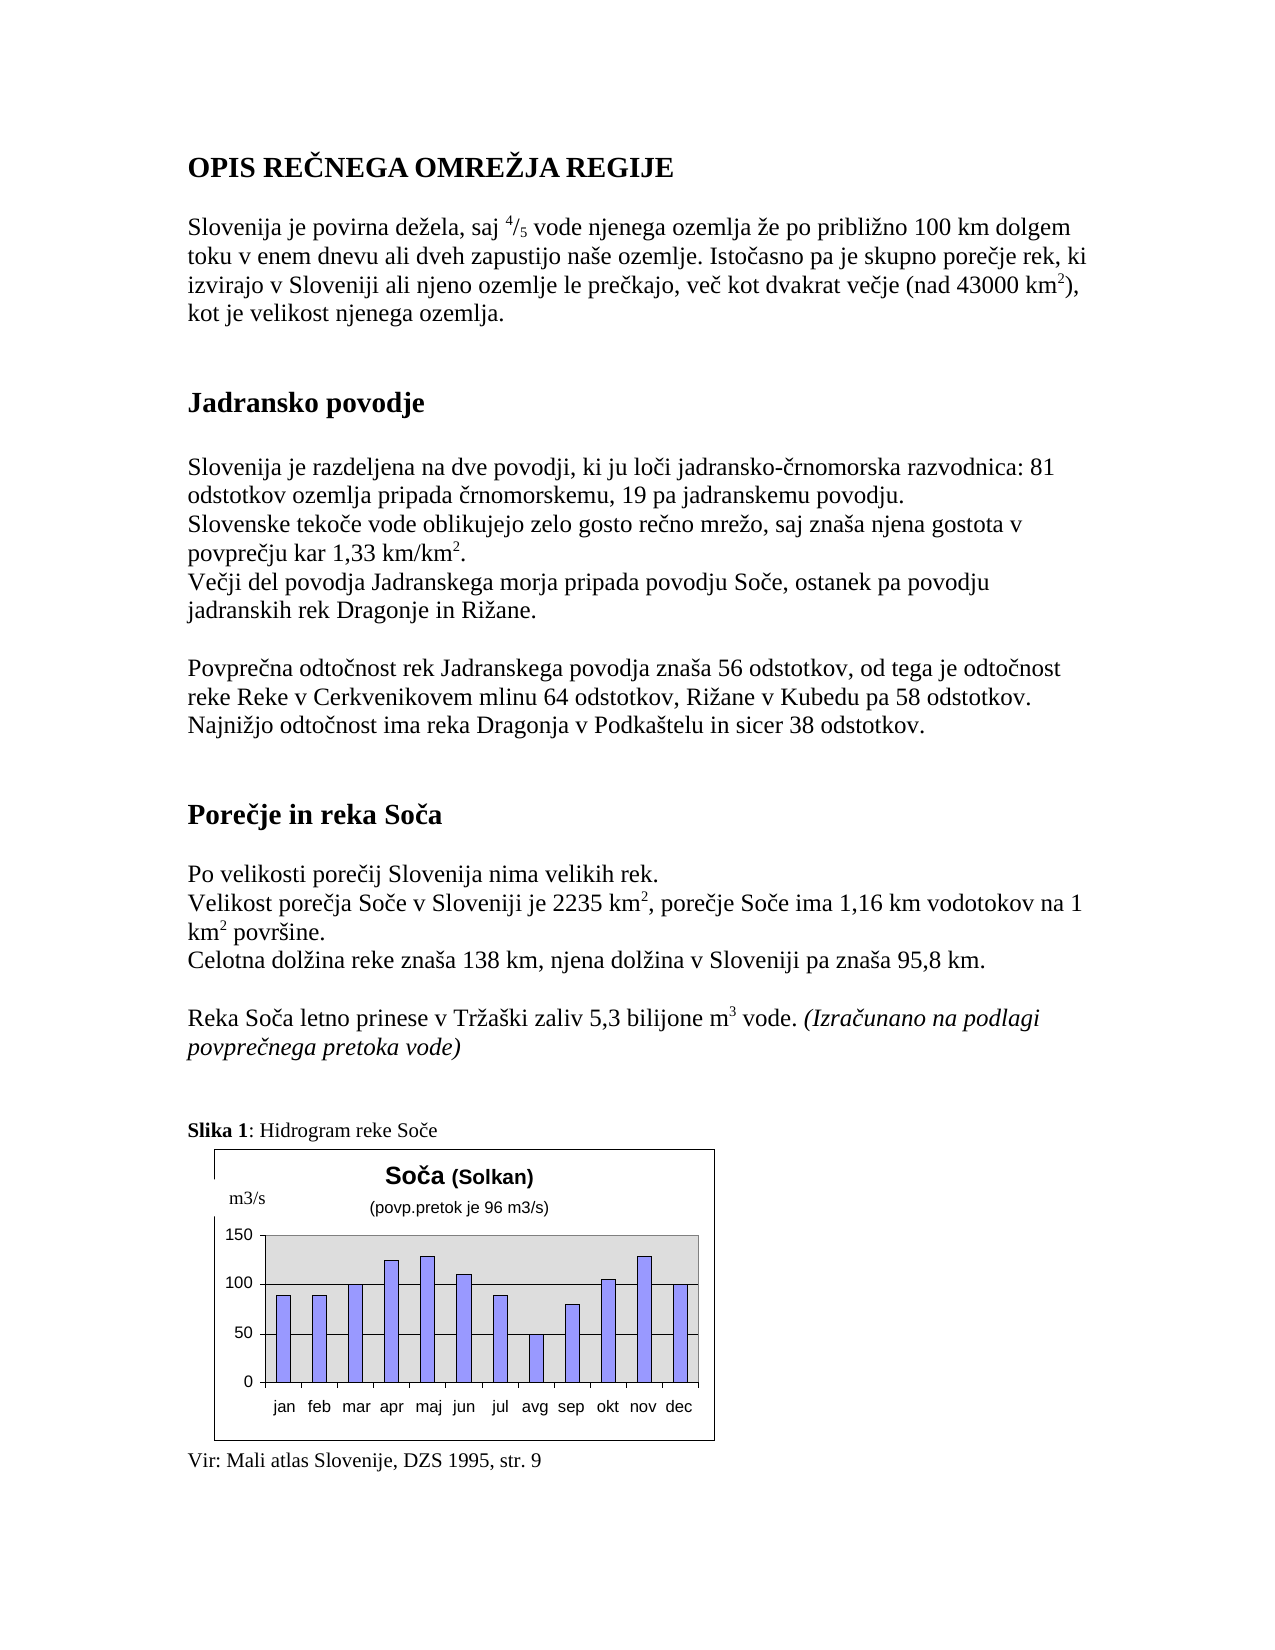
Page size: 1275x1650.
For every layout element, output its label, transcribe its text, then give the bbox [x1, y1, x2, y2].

text Velikost porečja Soče v Sloveniji je 2235 km2, porečje Soče ima 1,16 km vodotokov na 1 km2 površine. [187, 888, 1087, 945]
text Celotna dolžina reke znaša 138 km, njena dolžina v Sloveniji pa znaša 95,8 km. [187, 945, 1087, 974]
text Večji del povodja Jadranskega morja pripada povodju Soče, ostanek pa povodju jadranskih rek Dragonje in Rižane. [187, 567, 1087, 624]
text Slovenija je razdeljena na dve povodji, ki ju loči jadransko-črnomorska razvodnica: 81 odstotkov ozemlja pripada črnomorskemu, 19 pa jadranskemu povodju. [187, 452, 1087, 509]
text Slovenske tekoče vode oblikujejo zelo gosto rečno mrežo, saj znaša njena gostota v povprečju kar 1,33 km/km2. [187, 509, 1087, 567]
subtitle Porečje in reka Soča [187, 797, 1087, 830]
subtitle OPIS REČNEGA OMREŽJA REGIJE [187, 150, 1087, 183]
subtitle Jadransko povodje [187, 385, 1087, 418]
text Slovenija je povirna dežela, saj 4/5 vode njenega ozemlja že po približno 100 km dolgem toku v enem dnevu ali dveh zapustijo naše ozemlje. Istočasno pa je skupno porečje rek, ki izvirajo v Sloveniji ali njeno ozemlje le prečkajo, več kot dvakrat večje (nad 43000 km2), kot je velikost njenega ozemlja. [187, 212, 1087, 327]
text Reka Soča letno prinese v Tržaški zaliv 5,3 bilijone m3 vode. (Izračunano na podlagi povprečnega pretoka vode) [187, 1003, 1087, 1060]
text Po velikosti porečij Slovenija nima velikih rek. [187, 859, 1087, 888]
text Slika 1: Hidrogram reke Soče [187, 1118, 1087, 1142]
text Vir: Mali atlas Slovenije, DZS 1995, str. 9 [187, 1448, 1087, 1472]
text Povprečna odtočnost rek Jadranskega povodja znaša 56 odstotkov, od tega je odtočnost reke Reke v Cerkvenikovem mlinu 64 odstotkov, Rižane v Kubedu pa 58 odstotkov. Najnižjo odtočnost ima reka Dragonja v Podkaštelu in sicer 38 odstotkov. [187, 653, 1087, 739]
